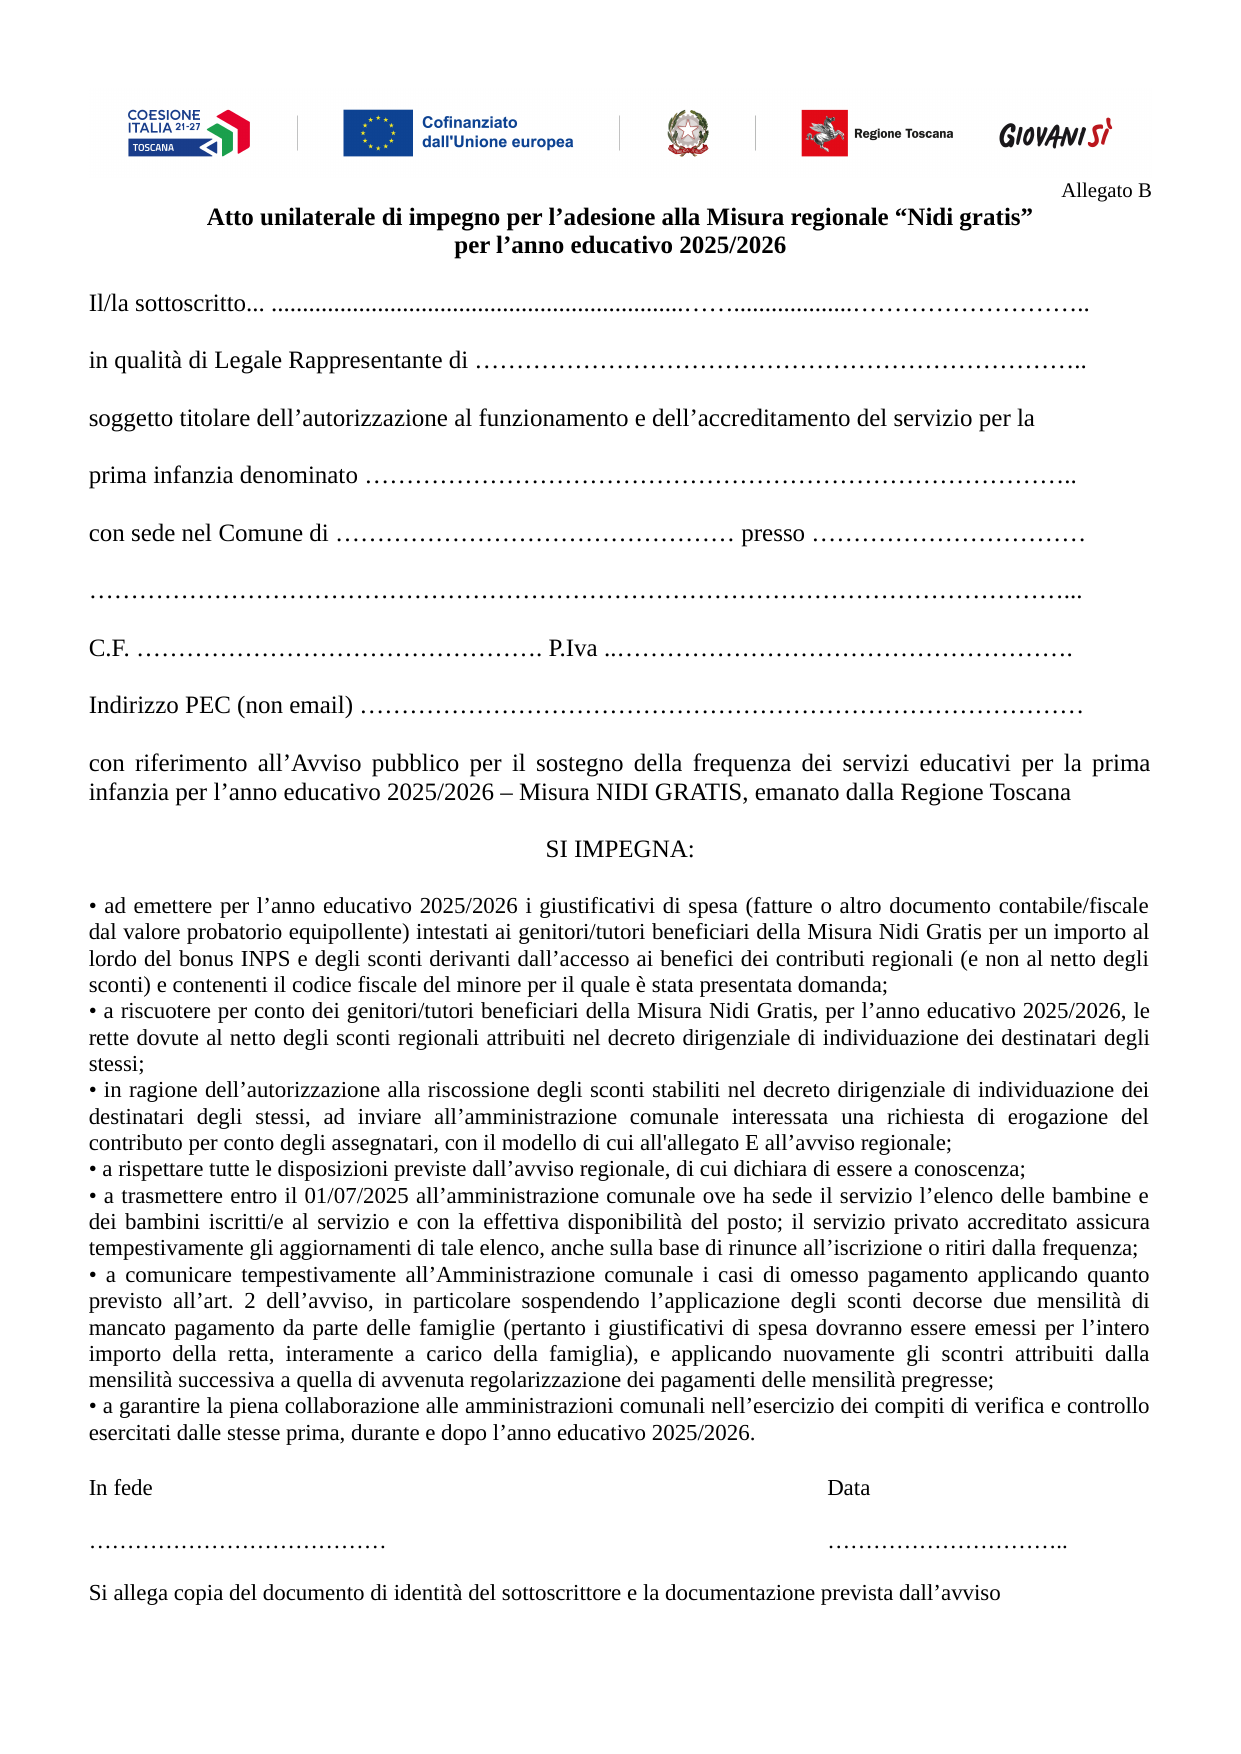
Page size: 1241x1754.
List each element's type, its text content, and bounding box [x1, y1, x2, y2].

text • a riscuotere per conto dei genitori/tutori beneficiari della Misura Nidi Gratis, per l’anno educativo 2025/2026, le rette dovute al netto degli sconti regionali attribuiti nel decreto dirigenziale di individuazione dei destinatari degli stessi; [88, 997, 1152, 1076]
text per l’anno educativo 2025/2026 [88, 231, 1152, 259]
text soggetto titolare dell’autorizzazione al funzionamento e dell’accreditamento del servizio per la [88, 403, 1152, 432]
text C.F. …………………………………………. P.Iva ..………………………………………………. [88, 633, 1152, 662]
text Si allega copia del documento di identità del sottoscrittore e la documentazione prevista dall’avviso [88, 1579, 1152, 1606]
text • a trasmettere entro il 01/07/2025 all’amministrazione comunale ove ha sede il servizio l’elenco delle bambine e dei bambini iscritti/e al servizio e con la effettiva disponibilità del posto; il servizio privato accreditato assicura tempestivamente gli aggiornamenti di tale elenco, anche sulla base di rinunce all’iscrizione o ritiri dalla frequenza; [88, 1182, 1152, 1261]
text con riferimento all’Avviso pubblico per il sostegno della frequenza dei servizi educativi per la prima infanzia per l’anno educativo 2025/2026 – Misura NIDI GRATIS, emanato dalla Regione Toscana [88, 748, 1152, 806]
text ………………………………………………………………………………………………………... [88, 576, 1152, 604]
text • a rispettare tutte le disposizioni previste dall’avviso regionale, di cui dichiara di essere a conoscenza; [88, 1155, 1152, 1182]
text prima infanzia denominato ………………………………………………………………………….. [88, 461, 1152, 489]
text Allegato B [88, 178, 1152, 202]
text con sede nel Comune di ………………………………………… presso …………………………… [88, 518, 1152, 547]
text In fede Data [88, 1474, 1152, 1500]
text Atto unilaterale di impegno per l’adesione alla Misura regionale “Nidi gratis” [88, 202, 1152, 231]
text Il/la sottoscritto... ..................................................................……...................……………………….. [88, 288, 1152, 317]
text in qualità di Legale Rappresentante di ……………………………………………………………….. [88, 346, 1152, 374]
text • ad emettere per l’anno educativo 2025/2026 i giustificativi di spesa (fatture o altro documento contabile/fiscale dal valore probatorio equipollente) intestati ai genitori/tutori beneficiari della Misura Nidi Gratis per un importo al lordo del bonus INPS e degli sconti derivanti dall’accesso ai benefici dei contributi regionali (e non al netto degli sconti) e contenenti il codice fiscale del minore per il quale è stata presentata domanda; [88, 892, 1152, 997]
text • a comunicare tempestivamente all’Amministrazione comunale i casi di omesso pagamento applicando quanto previsto all’art. 2 dell’avviso, in particolare sospendendo l’applicazione degli sconti decorse due mensilità di mancato pagamento da parte delle famiglie (pertanto i giustificativi di spesa dovranno essere emessi per l’intero importo della retta, interamente a carico della famiglia), e applicando nuovamente gli scontri attribuiti dalla mensilità successiva a quella di avvenuta regolarizzazione dei pagamenti delle mensilità pregresse; [88, 1261, 1152, 1393]
text • in ragione dell’autorizzazione alla riscossione degli sconti stabiliti nel decreto dirigenziale di individuazione dei destinatari degli stessi, ad inviare all’amministrazione comunale interessata una richiesta di erogazione del contributo per conto degli assegnatari, con il modello di cui all'allegato E all’avviso regionale; [88, 1076, 1152, 1155]
text • a garantire la piena collaborazione alle amministrazioni comunali nell’esercizio dei compiti di verifica e controllo esercitati dalle stesse prima, durante e dopo l’anno educativo 2025/2026. [88, 1393, 1152, 1445]
text SI IMPEGNA: [88, 834, 1152, 863]
text ………………………………… ………………………….. [88, 1527, 1152, 1553]
text Indirizzo PEC (non email) …………………………………………………………………………… [88, 691, 1152, 719]
